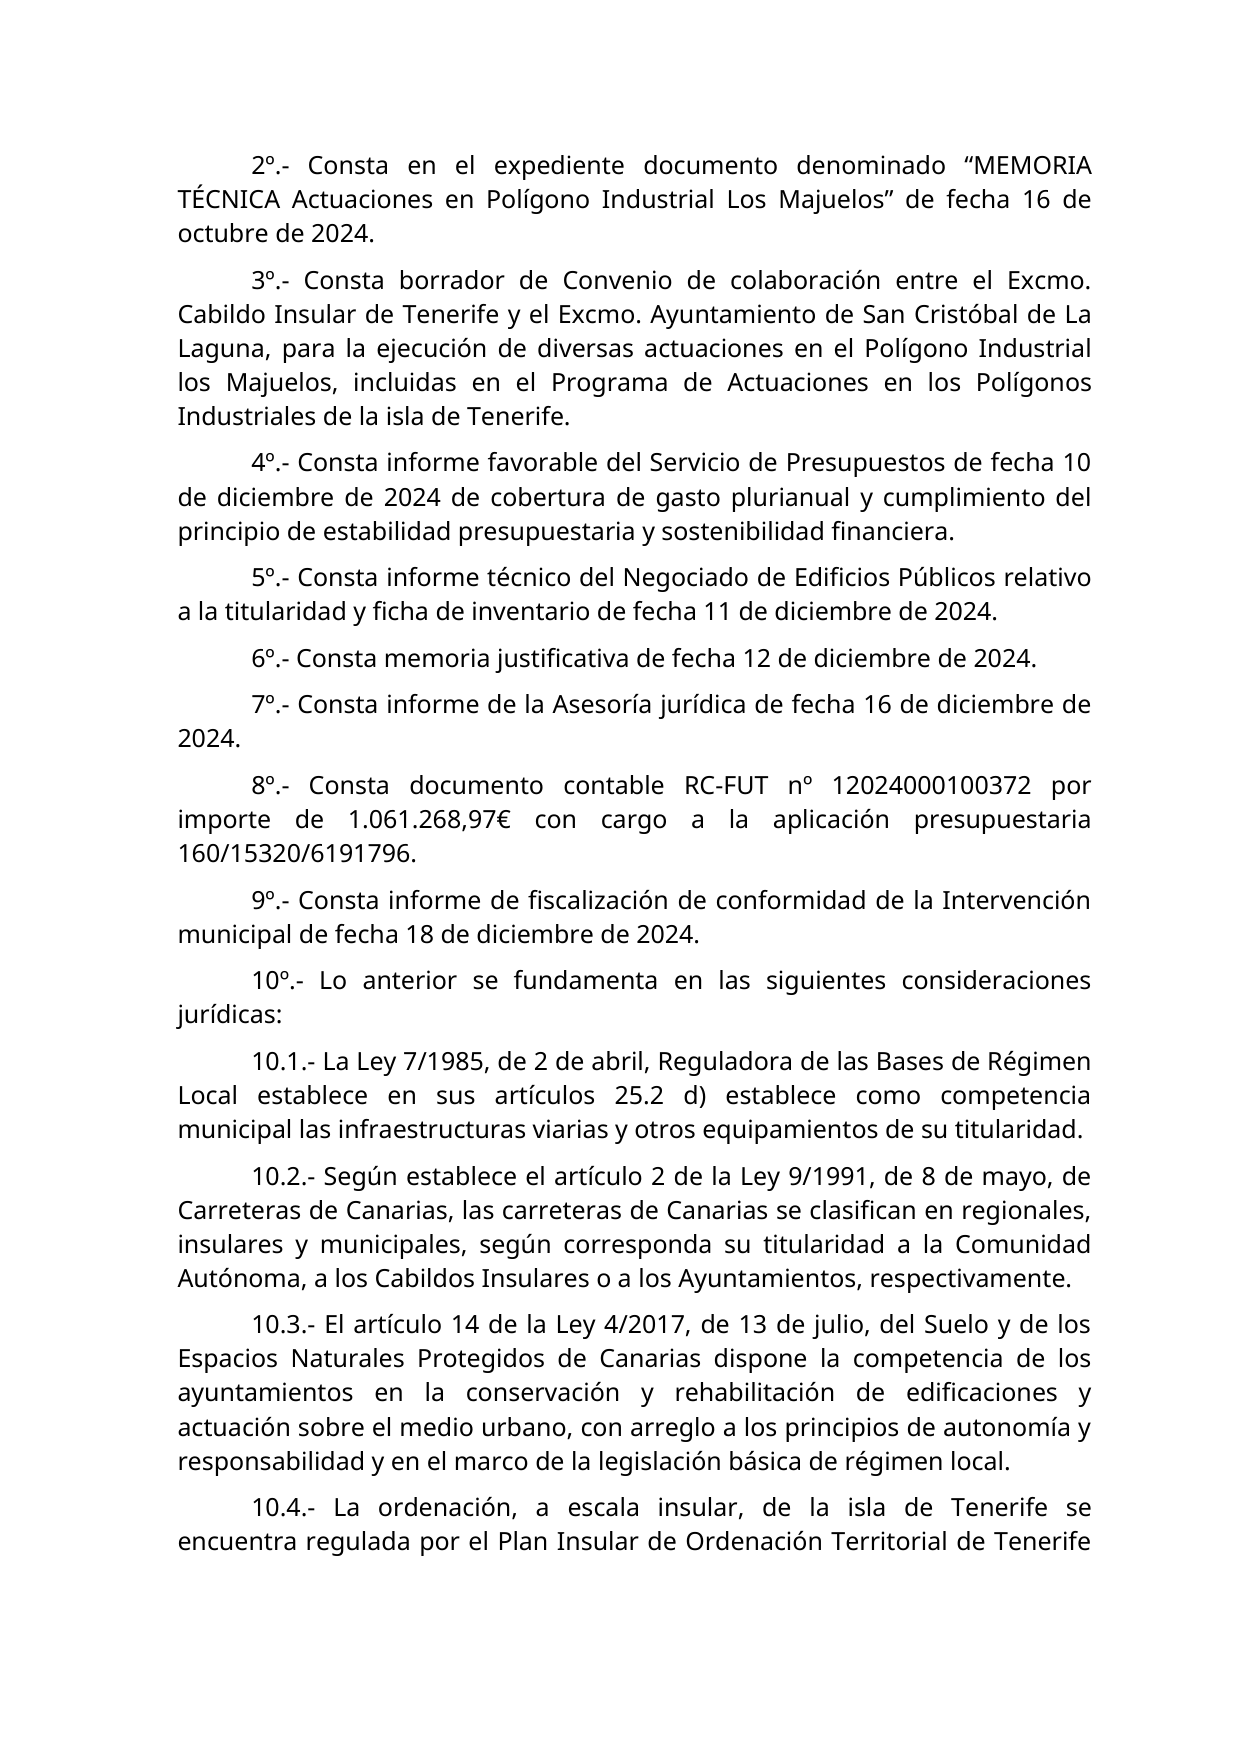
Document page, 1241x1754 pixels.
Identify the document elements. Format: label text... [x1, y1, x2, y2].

text 3º.- Consta borrador de Convenio de colaboración entre el Excmo. Cabildo Insular de Tenerife y el Excmo. Ayuntamiento de San Cristóbal de La Laguna, para la ejecución de diversas actuaciones en el Polígono Industrial los Majuelos, incluidas en el Programa de Actuaciones en los Polígonos Industriales de la isla de Tenerife. [177, 262, 1093, 433]
text 9º.- Consta informe de fiscalización de conformidad de la Intervención municipal de fecha 18 de diciembre de 2024. [177, 882, 1093, 950]
text 10.2.- Según establece el artículo 2 de la Ley 9/1991, de 8 de mayo, de Carreteras de Canarias, las carreteras de Canarias se clasifican en regionales, insulares y municipales, según corresponda su titularidad a la Comunidad Autónoma, a los Cabildos Insulares o a los Ayuntamientos, respectivamente. [177, 1158, 1093, 1294]
text 10º.- Lo anterior se fundamenta en las siguientes consideraciones jurídicas: [177, 963, 1093, 1031]
text 6º.- Consta memoria justificativa de fecha 12 de diciembre de 2024. [177, 640, 1093, 674]
text 8º.- Consta documento contable RC-FUT nº 12024000100372 por importe de 1.061.268,97€ con cargo a la aplicación presupuestaria 160/15320/6191796. [177, 768, 1093, 870]
text 10.4.- La ordenación, a escala insular, de la isla de Tenerife se encuentra regulada por el Plan Insular de Ordenación Territorial de Tenerife [177, 1490, 1093, 1558]
text 2º.- Consta en el expediente documento denominado “MEMORIA TÉCNICA Actuaciones en Polígono Industrial Los Majuelos” de fecha 16 de octubre de 2024. [177, 148, 1093, 250]
text 7º.- Consta informe de la Asesoría jurídica de fecha 16 de diciembre de 2024. [177, 687, 1093, 755]
text 4º.- Consta informe favorable del Servicio de Presupuestos de fecha 10 de diciembre de 2024 de cobertura de gasto plurianual y cumplimiento del principio de estabilidad presupuestaria y sostenibilidad financiera. [177, 445, 1093, 547]
text 10.3.- El artículo 14 de la Ley 4/2017, de 13 de julio, del Suelo y de los Espacios Naturales Protegidos de Canarias dispone la competencia de los ayuntamientos en la conservación y rehabilitación de edificaciones y actuación sobre el medio urbano, con arreglo a los principios de autonomía y responsabilidad y en el marco de la legislación básica de régimen local. [177, 1307, 1093, 1477]
text 10.1.- La Ley 7/1985, de 2 de abril, Reguladora de las Bases de Régimen Local establece en sus artículos 25.2 d) establece como competencia municipal las infraestructuras viarias y otros equipamientos de su titularidad. [177, 1043, 1093, 1146]
text 5º.- Consta informe técnico del Negociado de Edificios Públicos relativo a la titularidad y ficha de inventario de fecha 11 de diciembre de 2024. [177, 560, 1093, 628]
